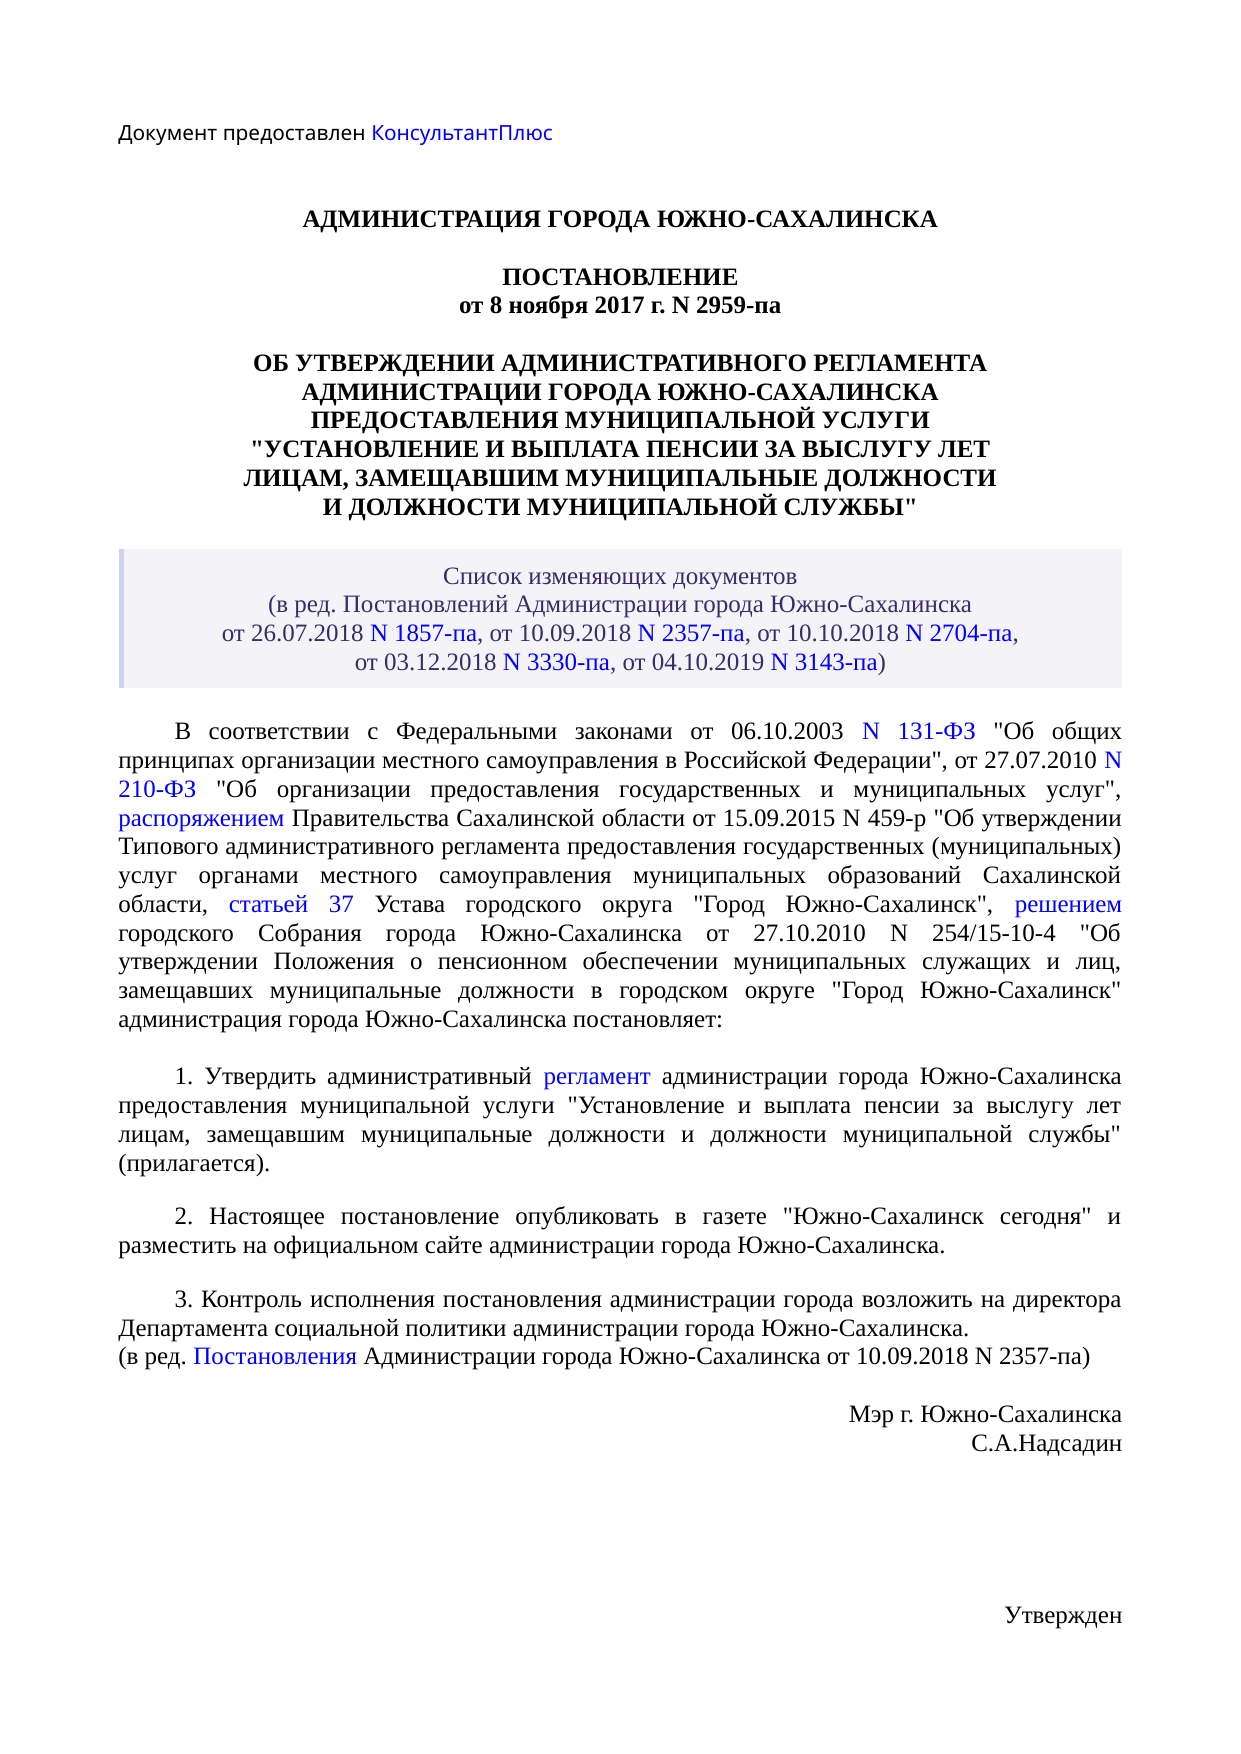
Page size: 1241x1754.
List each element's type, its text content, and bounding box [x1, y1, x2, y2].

text Документ предоставлен КонсультантПлюс [118, 118, 1122, 175]
text 1. Утвердить административный регламент администрации города Южно-Сахалинска предоставления муниципальной услуги "Установление и выплата пенсии за выслугу лет лицам, замещавшим муниципальные должности и должности муниципальной службы" (прилагается). [118, 1061, 1122, 1176]
text ПРЕДОСТАВЛЕНИЯ МУНИЦИПАЛЬНОЙ УСЛУГИ [118, 405, 1122, 434]
text ПОСТАНОВЛЕНИЕ [118, 262, 1122, 290]
text ОБ УТВЕРЖДЕНИИ АДМИНИСТРАТИВНОГО РЕГЛАМЕНТА [118, 348, 1122, 377]
text (в ред. Постановления Администрации города Южно-Сахалинска от 10.09.2018 N 2357-па) [118, 1341, 1122, 1370]
text ЛИЦАМ, ЗАМЕЩАВШИМ МУНИЦИПАЛЬНЫЕ ДОЛЖНОСТИ [118, 463, 1122, 492]
text АДМИНИСТРАЦИЯ ГОРОДА ЮЖНО-САХАЛИНСКА [118, 204, 1122, 233]
text И ДОЛЖНОСТИ МУНИЦИПАЛЬНОЙ СЛУЖБЫ" [118, 492, 1122, 520]
text С.А.Надсадин [118, 1428, 1122, 1456]
text Утвержден [118, 1600, 1122, 1629]
text АДМИНИСТРАЦИИ ГОРОДА ЮЖНО-САХАЛИНСКА [118, 377, 1122, 405]
text 3. Контроль исполнения постановления администрации города возложить на директора Департамента социальной политики администрации города Южно-Сахалинска. [118, 1284, 1122, 1341]
text от 8 ноября 2017 г. N 2959-па [118, 290, 1122, 319]
text Мэр г. Южно-Сахалинска [118, 1399, 1122, 1428]
table_header Список изменяющих документов (в ред. Постановлений Администрации города Южно-Сахалинска от 26.07.2018 N 1857-па, от 10.09.2018 N 2357-па, от 10.10.2018 N 2704-па, от 03.12.2018 N 3330-па, от 04.10.2019 N 3143-па) [124, 549, 1116, 688]
text "УСТАНОВЛЕНИЕ И ВЫПЛАТА ПЕНСИИ ЗА ВЫСЛУГУ ЛЕТ [118, 434, 1122, 463]
text В соответствии с Федеральными законами от 06.10.2003 N 131-ФЗ "Об общих принципах организации местного самоуправления в Российской Федерации", от 27.07.2010 N 210-ФЗ "Об организации предоставления государственных и муниципальных услуг", распоряжением Правительства Сахалинской области от 15.09.2015 N 459-р "Об утверждении Типового административного регламента предоставления государственных (муниципальных) услуг органами местного самоуправления муниципальных образований Сахалинской области, статьей 37 Устава городского округа "Город Южно-Сахалинск", решением городского Собрания города Южно-Сахалинска от 27.10.2010 N 254/15-10-4 "Об утверждении Положения о пенсионном обеспечении муниципальных служащих и лиц, замещавших муниципальные должности в городском округе "Город Южно-Сахалинск" администрация города Южно-Сахалинска постановляет: [118, 716, 1122, 1033]
text 2. Настоящее постановление опубликовать в газете "Южно-Сахалинск сегодня" и разместить на официальном сайте администрации города Южно-Сахалинска. [118, 1201, 1122, 1259]
